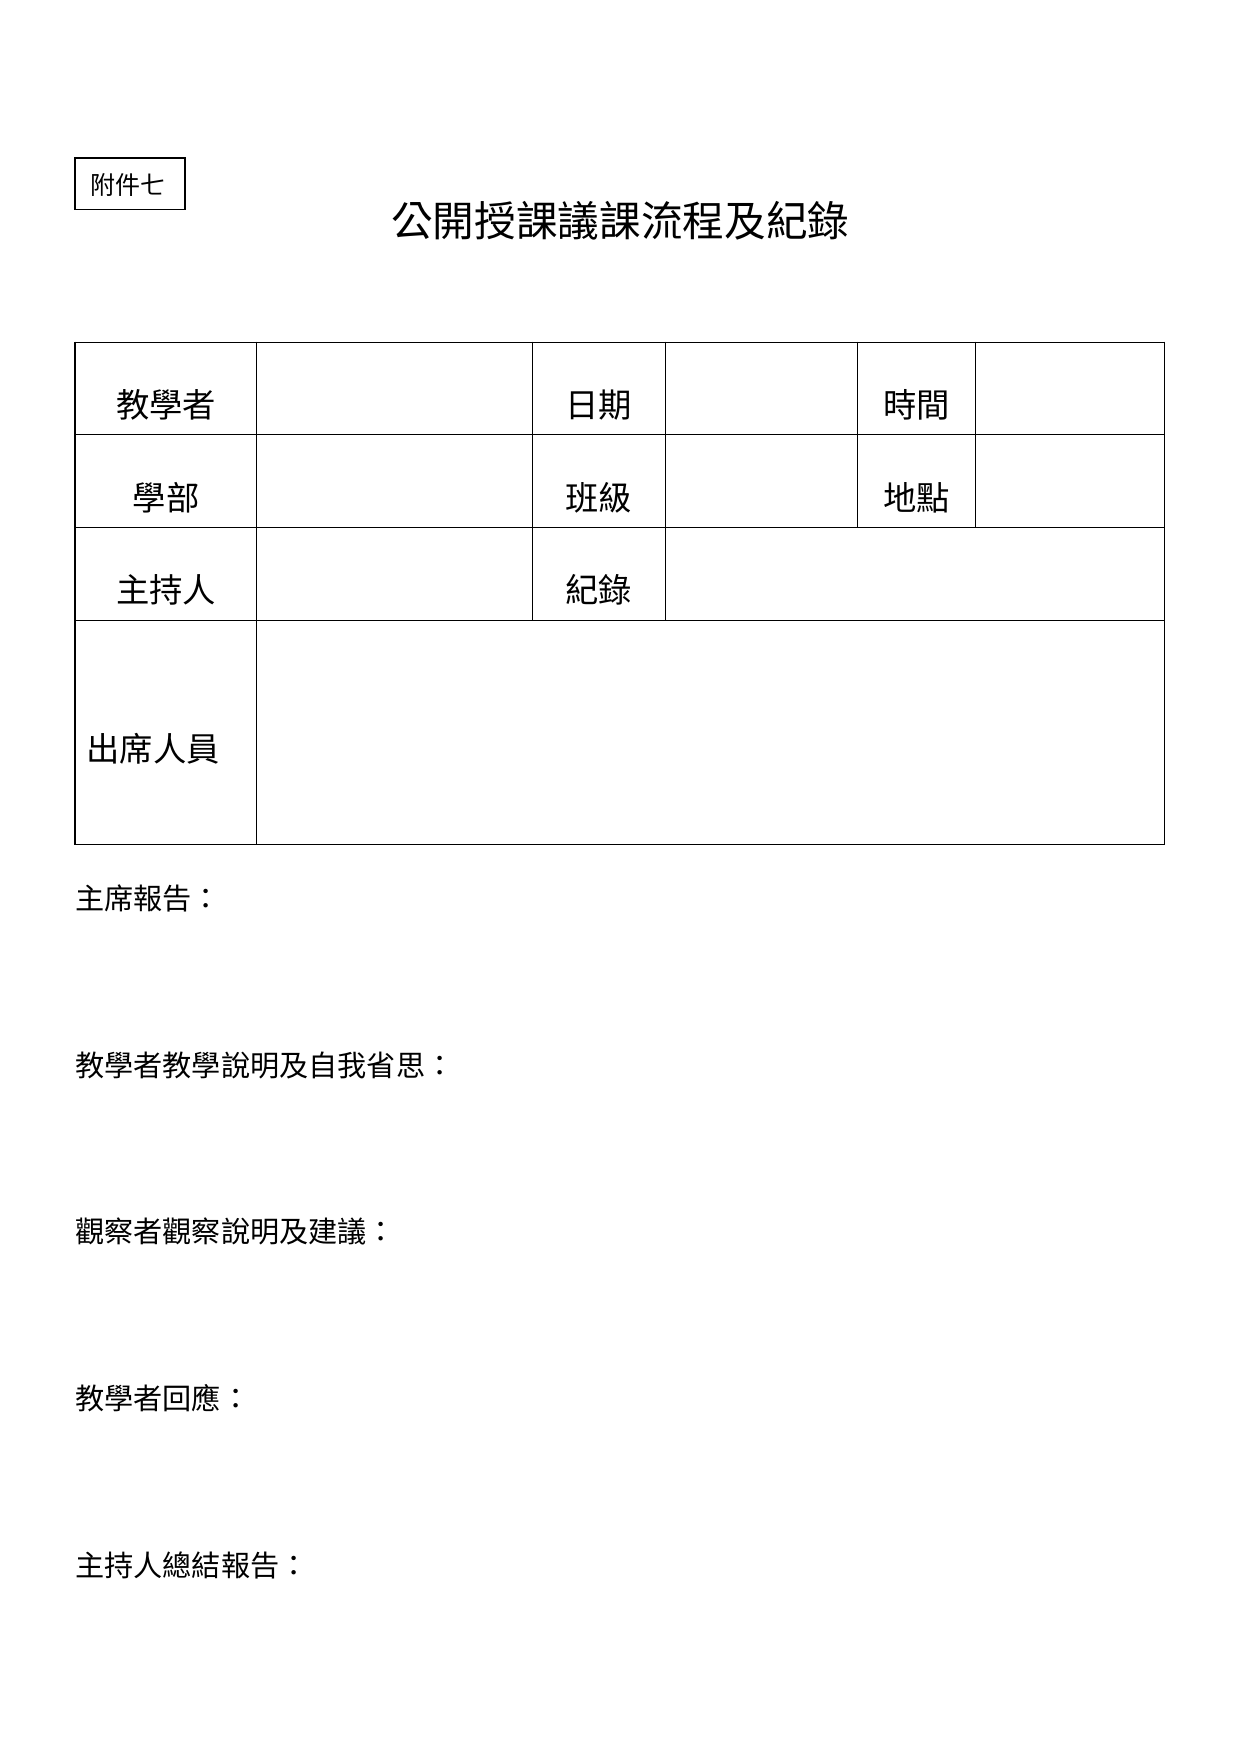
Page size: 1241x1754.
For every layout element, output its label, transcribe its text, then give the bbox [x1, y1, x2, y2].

table_cell 班級 [533, 435, 665, 527]
table_cell 出席人員 [76, 621, 256, 843]
table_cell [257, 435, 532, 527]
table_cell [257, 621, 1164, 843]
table_header 時間 [858, 343, 975, 434]
table_header [257, 343, 532, 434]
table_cell 紀錄 [533, 528, 665, 620]
table_cell 學部 [76, 435, 256, 527]
table_cell 地點 [858, 435, 975, 527]
table_header [976, 343, 1164, 434]
table_cell [666, 435, 857, 527]
table_header [666, 343, 857, 434]
text 主席報告： [75, 855, 1165, 917]
table_cell [666, 528, 1164, 620]
table_header 日期 [533, 343, 665, 434]
table_header 教學者 [76, 343, 256, 434]
table_cell [976, 435, 1164, 527]
text 主持人總結報告： [75, 1522, 1165, 1584]
text 公開授課議課流程及紀錄 [75, 177, 1165, 239]
text 觀察者觀察說明及建議： [75, 1188, 1165, 1251]
table_cell [257, 528, 532, 620]
text 教學者回應： [75, 1355, 1165, 1417]
text 教學者教學說明及自我省思： [75, 1022, 1165, 1084]
table_cell 主持人 [76, 528, 256, 620]
